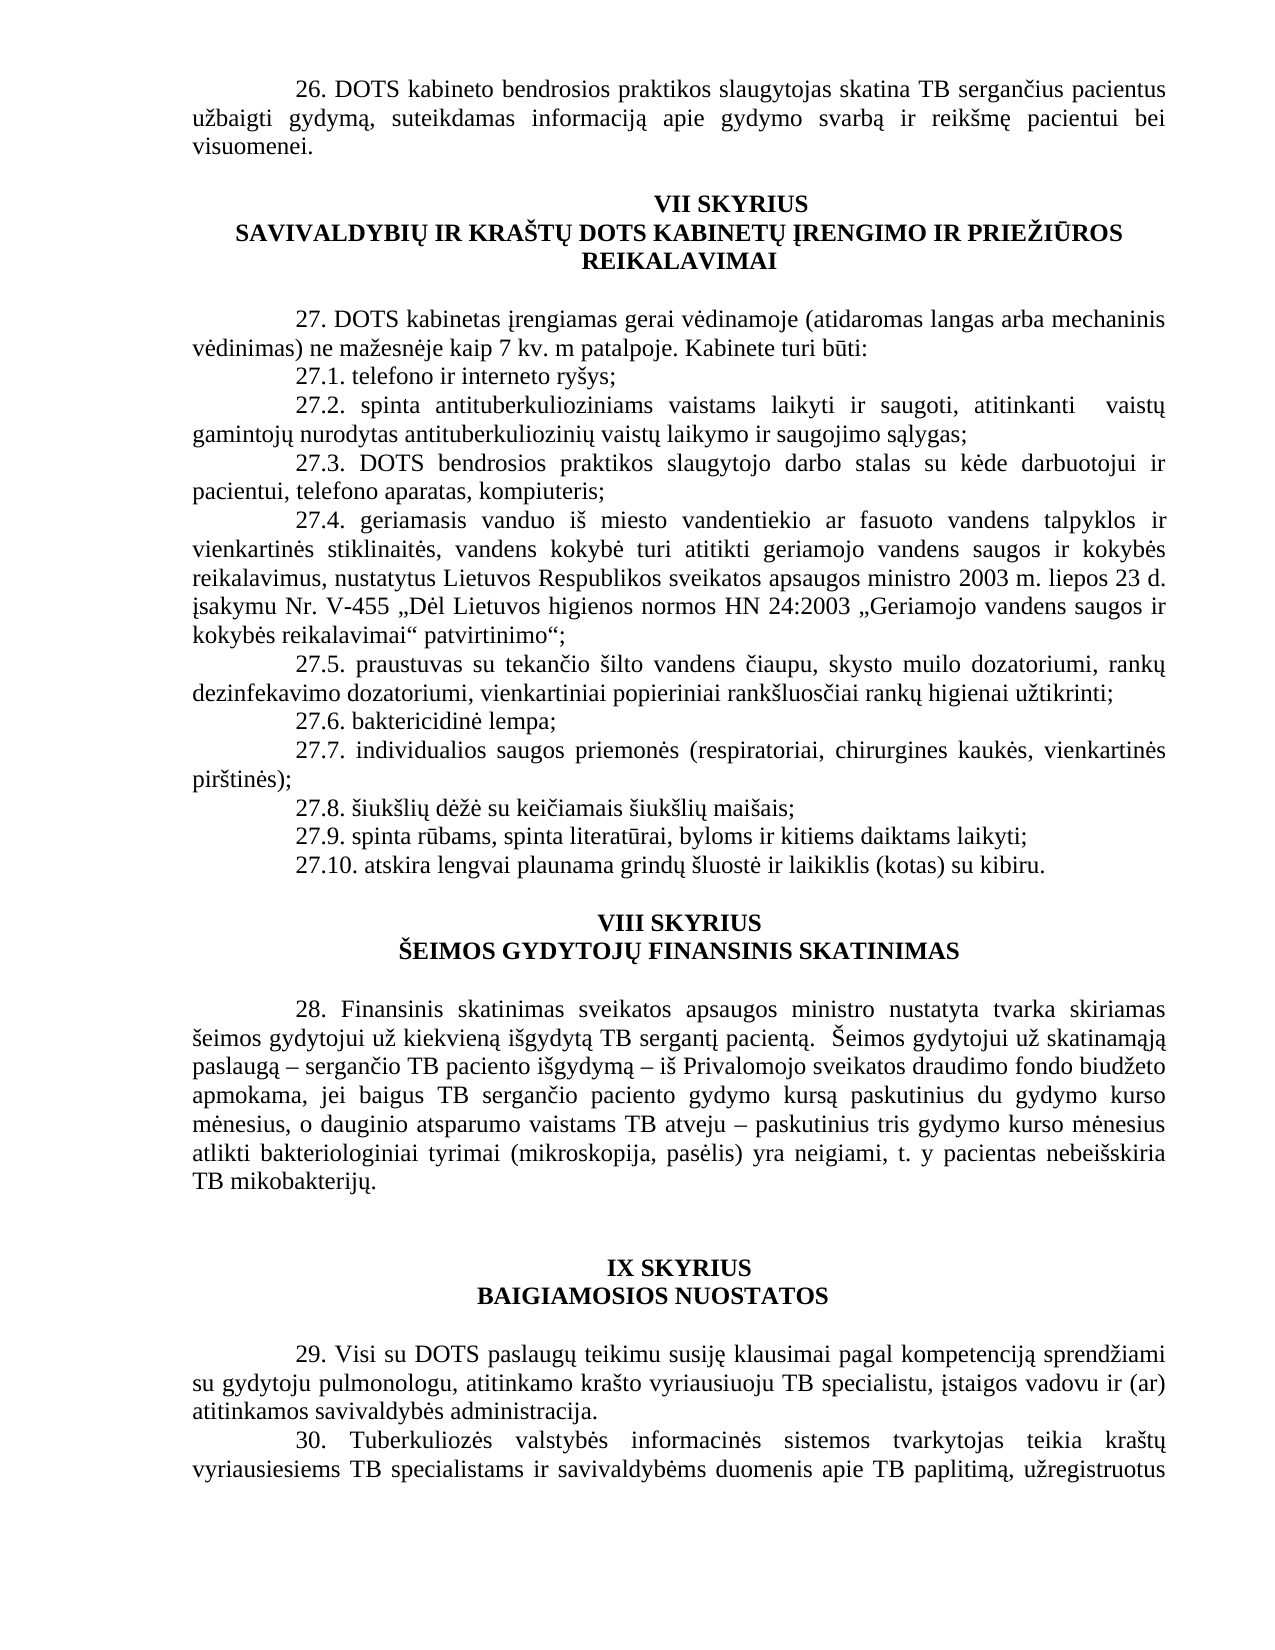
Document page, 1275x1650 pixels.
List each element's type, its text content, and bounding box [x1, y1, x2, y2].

text SAVIVALDYBIŲ IR KRAŠTŲ DOTS KABINETŲ ĮRENGIMO IR PRIEŽIŪROS REIKALAVIMAI [192, 218, 1167, 275]
text 27.6. baktericidinė lempa; [192, 706, 1167, 735]
text 30. Tuberkuliozės valstybės informacinės sistemos tvarkytojas teikia kraštų vyriausiesiems TB specialistams ir savivaldybėms duomenis apie TB paplitimą, užregistruotus [192, 1425, 1167, 1483]
text VII SKYRIUS [192, 189, 1167, 218]
text 27. DOTS kabinetas įrengiamas gerai vėdinamoje (atidaromas langas arba mechaninis vėdinimas) ne mažesnėje kaip 7 kv. m patalpoje. Kabinete turi būti: [192, 304, 1167, 361]
text 27.5. praustuvas su tekančio šilto vandens čiaupu, skysto muilo dozatoriumi, rankų dezinfekavimo dozatoriumi, vienkartiniai popieriniai rankšluosčiai rankų higienai užtikrinti; [192, 649, 1167, 706]
text 27.2. spinta antituberkulioziniams vaistams laikyti ir saugoti, atitinkanti vaistų gamintojų nurodytas antituberkuliozinių vaistų laikymo ir saugojimo sąlygas; [192, 390, 1167, 448]
text BAIGIAMOSIOS NUOSTATOS [192, 1281, 1167, 1310]
text 29. Visi su DOTS paslaugų teikimu susiję klausimai pagal kompetenciją sprendžiami su gydytoju pulmonologu, atitinkamo krašto vyriausiuoju TB specialistu, įstaigos vadovu ir (ar) atitinkamos savivaldybės administracija. [192, 1339, 1167, 1425]
text ŠEIMOS GYDYTOJŲ FINANSINIS SKATINIMAS [192, 936, 1167, 965]
text 27.10. atskira lengvai plaunama grindų šluostė ir laikiklis (kotas) su kibiru. [192, 850, 1167, 879]
text VIII SKYRIUS [192, 908, 1167, 936]
text 27.8. šiukšlių dėžė su keičiamais šiukšlių maišais; [192, 793, 1167, 821]
text IX SKYRIUS [192, 1253, 1167, 1281]
text 26. DOTS kabineto bendrosios praktikos slaugytojas skatina TB sergančius pacientus užbaigti gydymą, suteikdamas informaciją apie gydymo svarbą ir reikšmę pacientui bei visuomenei. [192, 74, 1167, 160]
text 27.3. DOTS bendrosios praktikos slaugytojo darbo stalas su kėde darbuotojui ir pacientui, telefono aparatas, kompiuteris; [192, 448, 1167, 505]
text 27.7. individualios saugos priemonės (respiratoriai, chirurgines kaukės, vienkartinės pirštinės); [192, 735, 1167, 793]
text 27.4. geriamasis vanduo iš miesto vandentiekio ar fasuoto vandens talpyklos ir vienkartinės stiklinaitės, vandens kokybė turi atitikti geriamojo vandens saugos ir kokybės reikalavimus, nustatytus Lietuvos Respublikos sveikatos apsaugos ministro 2003 m. liepos 23 d. įsakymu Nr. V-455 „Dėl Lietuvos higienos normos HN 24:2003 „Geriamojo vandens saugos ir kokybės reikalavimai“ patvirtinimo“; [192, 505, 1167, 649]
text 27.1. telefono ir interneto ryšys; [192, 361, 1167, 390]
text 27.9. spinta rūbams, spinta literatūrai, byloms ir kitiems daiktams laikyti; [192, 821, 1167, 850]
text 28. Finansinis skatinimas sveikatos apsaugos ministro nustatyta tvarka skiriamas šeimos gydytojui už kiekvieną išgydytą TB sergantį pacientą. Šeimos gydytojui už skatinamąją paslaugą – sergančio TB paciento išgydymą – iš Privalomojo sveikatos draudimo fondo biudžeto apmokama, jei baigus TB sergančio paciento gydymo kursą paskutinius du gydymo kurso mėnesius, o dauginio atsparumo vaistams TB atveju – paskutinius tris gydymo kurso mėnesius atlikti bakteriologiniai tyrimai (mikroskopija, pasėlis) yra neigiami, t. y pacientas nebeišskiria TB mikobakterijų. [192, 994, 1167, 1195]
